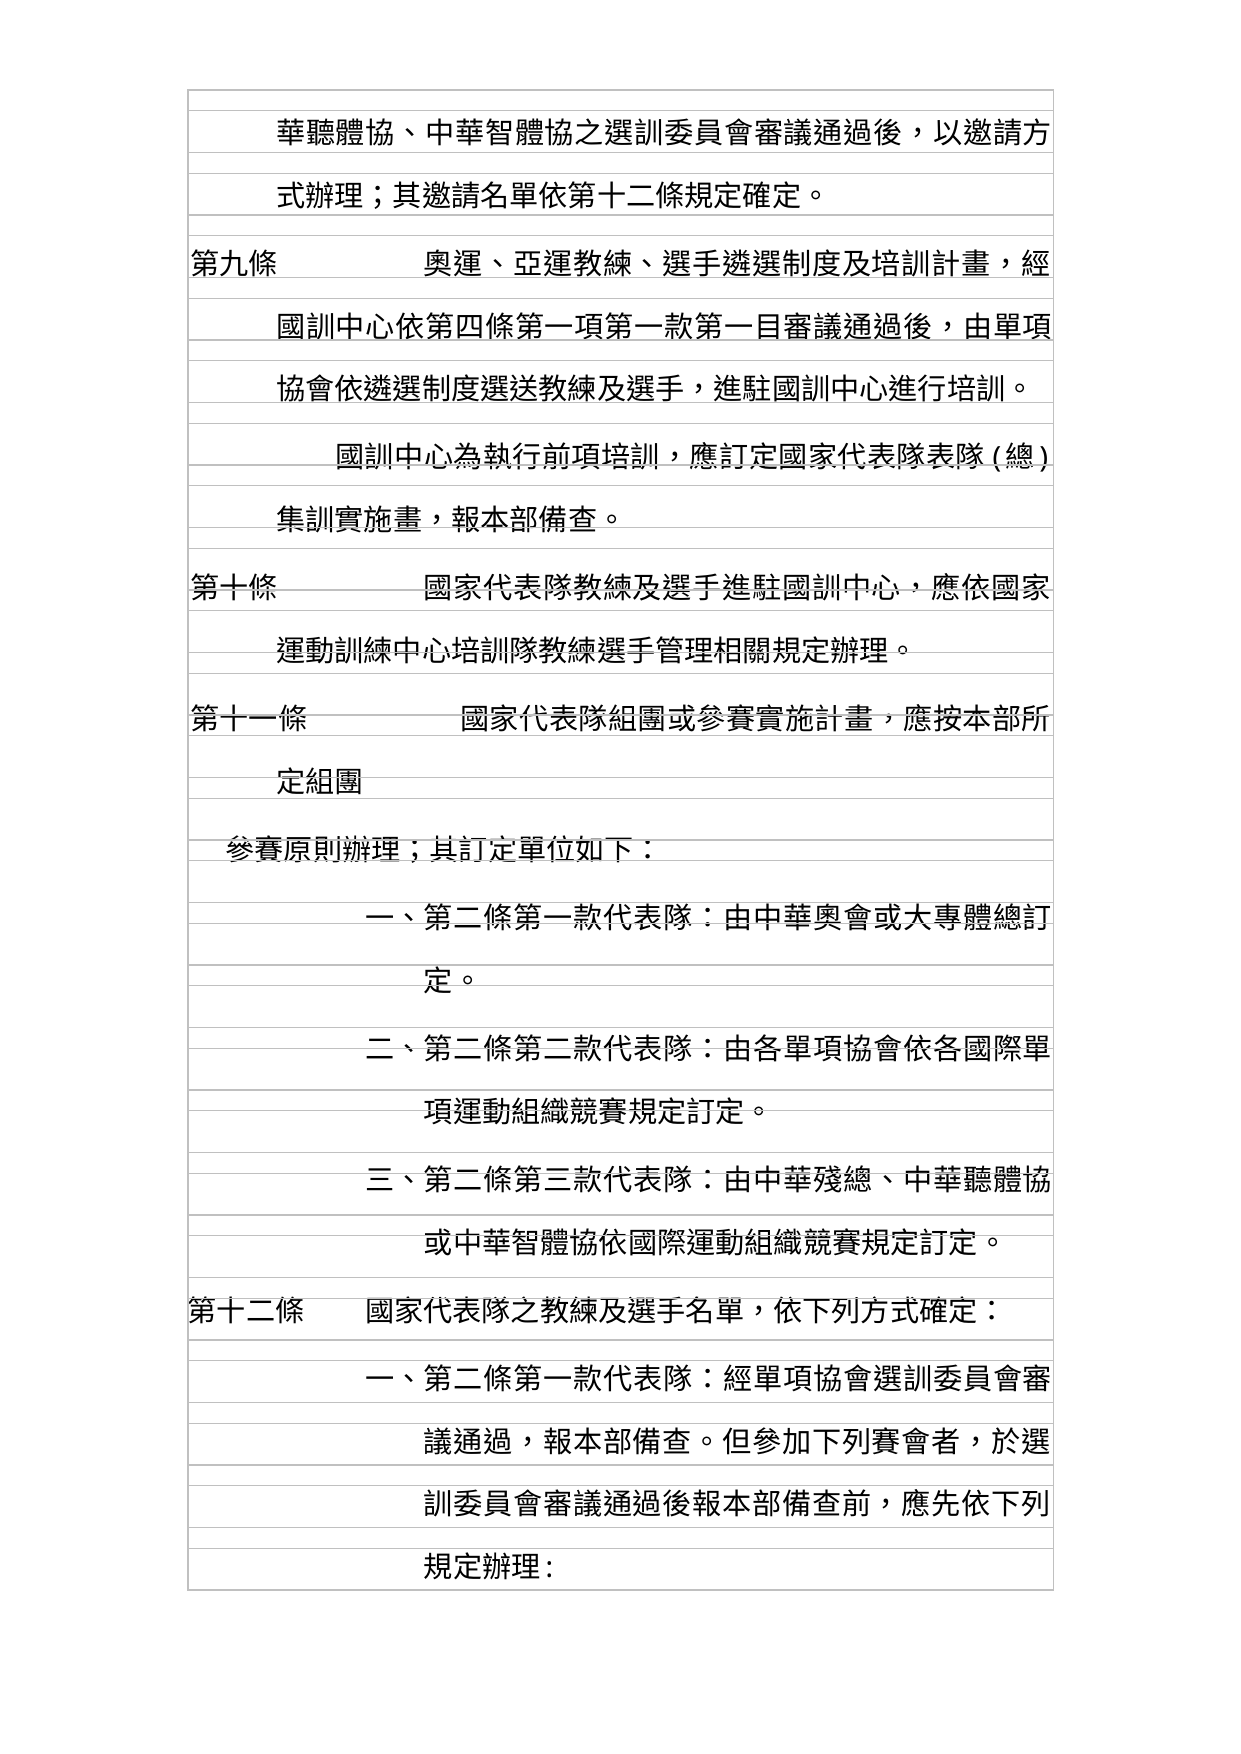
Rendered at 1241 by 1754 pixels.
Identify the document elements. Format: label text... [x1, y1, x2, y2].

list 第二條第二款代表隊：由各單項協會依各國際單項運動組織競賽規定訂定。 [365, 1091, 1053, 1110]
list 第二條第三款代表隊：由中華殘總、中華聽體協或中華智體協依國際運動組織競賽規定訂定。 [365, 1236, 1053, 1261]
list [365, 1335, 1053, 1339]
list 奧運、亞運教練、選手遴選制度及培訓計畫，經 [190, 236, 1053, 277]
list 第二條第二款代表隊：由各單項協會依各國際單項運動組織競賽規定訂定。 [365, 1049, 1053, 1089]
list 國家代表隊教練及選手進駐國訓中心，應依國家運動訓練中心培訓隊教練選手管理相關規定辦理。 [190, 611, 1053, 652]
list [190, 278, 1053, 298]
list 國家代表隊教練及選手進駐國訓中心，應依國家運動訓練中心培訓隊教練選手管理相關規定辦理。 [190, 591, 1053, 610]
text 參賽原則辦理；其訂定單位如下： [391, 841, 479, 860]
list [189, 1267, 1053, 1277]
list 協會依遴選制度選送教練及選手，進駐國訓中心進行培訓。 [190, 361, 1053, 402]
list 國家代表隊組團或參賽實施計畫，應按本部所定組團 [190, 778, 1053, 798]
list [190, 403, 1053, 408]
list 國訓中心依第四條第一項第一款第一目審議通過後，由單項 [190, 299, 1053, 339]
list 第二條第三款代表隊：由中華殘總、中華聽體協或中華智體協依國際運動組織競賽規定訂定。 [365, 1153, 1053, 1173]
list 國家代表隊組團或參賽實施計畫，應按本部所定組團 [190, 716, 1053, 735]
text 國訓中心為執行前項培訓，應訂定國家代表隊表隊(總)集訓實施畫，報本部備查。 [276, 486, 1053, 527]
list 國家代表隊教練及選手進駐國訓中心，應依國家運動訓練中心培訓隊教練選手管理相關規定辦理。 [190, 549, 1053, 589]
list 第二條第一款代表隊：由中華奧會或大專體總訂定。 [365, 903, 646, 923]
list 第二條第一款代表隊：由中華奧會或大專體總訂定。 [769, 903, 1012, 923]
text 國訓中心為執行前項培訓，應訂定國家代表隊表隊(總)集訓實施畫，報本部備查。 [276, 466, 1053, 485]
list 國家代表隊組團或參賽實施計畫，應按本部所定組團 [190, 736, 1053, 777]
list 第二條第一款代表隊：由中華奧會或大專體總訂定。 [365, 874, 1053, 902]
list 第二條第二款代表隊：由各單項協會依各國際單項運動組織競賽規定訂定。 [365, 1028, 1053, 1048]
list 華聽體協、中華智體協之選訓委員會審議通過後，以邀請方 [190, 111, 1053, 152]
list [190, 91, 1053, 110]
list 國家代表隊之教練及選手名單，依下列方式確定： [189, 1299, 1053, 1329]
list [190, 341, 1053, 360]
list [365, 1466, 1053, 1485]
list 第二條第一款代表隊：由中華奧會或大專體總訂定。 [365, 986, 1053, 999]
list [365, 1341, 1053, 1360]
list 第二條第三款代表隊：由中華殘總、中華聽體協或中華智體協依國際運動組織競賽規定訂定。 [365, 1216, 1053, 1235]
list 式辦理；其邀請名單依第十二條規定確定。 [190, 174, 1053, 214]
list [190, 220, 1053, 235]
list [189, 1278, 1053, 1298]
text 參賽原則辦理；其訂定單位如下： [356, 841, 389, 860]
text 國訓中心為執行前項培訓，應訂定國家代表隊表隊(總)集訓實施畫，報本部備查。 [276, 424, 1053, 464]
list 第二條第一款代表隊：由中華奧會或大專體總訂定。 [365, 966, 1053, 985]
text 參賽原則辦理；其訂定單位如下： [300, 841, 337, 860]
list 第二條第一款代表隊：由中華奧會或大專體總訂定。 [1012, 903, 1053, 923]
list 第二條第二款代表隊：由各單項協會依各國際單項運動組織競賽規定訂定。 [365, 1005, 1053, 1027]
list 訓委員會審議通過後報本部備查前，應先依下列 [365, 1486, 1053, 1527]
list 國家代表隊教練及選手進駐國訓中心，應依國家運動訓練中心培訓隊教練選手管理相關規定辦理。 [190, 544, 1053, 548]
list 第二條第一款代表隊：由中華奧會或大專體總訂定。 [739, 903, 766, 923]
list 第二條第一款代表隊：由中華奧會或大專體總訂定。 [365, 924, 1053, 964]
text 參賽原則辦理；其訂定單位如下： [619, 841, 1053, 860]
list 國家代表隊組團或參賽實施計畫，應按本部所定組團 [190, 675, 1053, 714]
list 第二條第一款代表隊：由中華奧會或大專體總訂定。 [649, 903, 736, 923]
text 國訓中心為執行前項培訓，應訂定國家代表隊表隊(總)集訓實施畫，報本部備查。 [276, 528, 1053, 539]
text 參賽原則辦理；其訂定單位如下： [190, 861, 1053, 869]
text 參賽原則辦理；其訂定單位如下： [190, 806, 1053, 839]
list [365, 1403, 1053, 1423]
list 第二條第二款代表隊：由各單項協會依各國際單項運動組織競賽規定訂定。 [365, 1111, 1053, 1130]
list 國家代表隊教練及選手進駐國訓中心，應依國家運動訓練中心培訓隊教練選手管理相關規定辦理。 [190, 653, 1053, 669]
list 規定辦理: [365, 1549, 1053, 1585]
list 議通過，報本部備查。但參加下列賽會者，於選 [365, 1424, 1053, 1464]
list [190, 153, 1053, 173]
text 參賽原則辦理；其訂定單位如下： [190, 841, 264, 860]
text 參賽原則辦理；其訂定單位如下： [601, 841, 617, 860]
list [365, 1528, 1053, 1548]
text 參賽原則辦理；其訂定單位如下： [482, 841, 551, 860]
list 第二條第三款代表隊：由中華殘總、中華聽體協或中華智體協依國際運動組織競賽規定訂定。 [365, 1174, 1053, 1214]
text 國訓中心為執行前項培訓，應訂定國家代表隊表隊(總)集訓實施畫，報本部備查。 [276, 414, 1053, 423]
list 第二條第一款代表隊：經單項協會選訓委員會審 [365, 1361, 1053, 1402]
text 參賽原則辦理；其訂定單位如下： [553, 841, 582, 860]
list 第二條第三款代表隊：由中華殘總、中華聽體協或中華智體協依國際運動組織競賽規定訂定。 [365, 1136, 1053, 1152]
